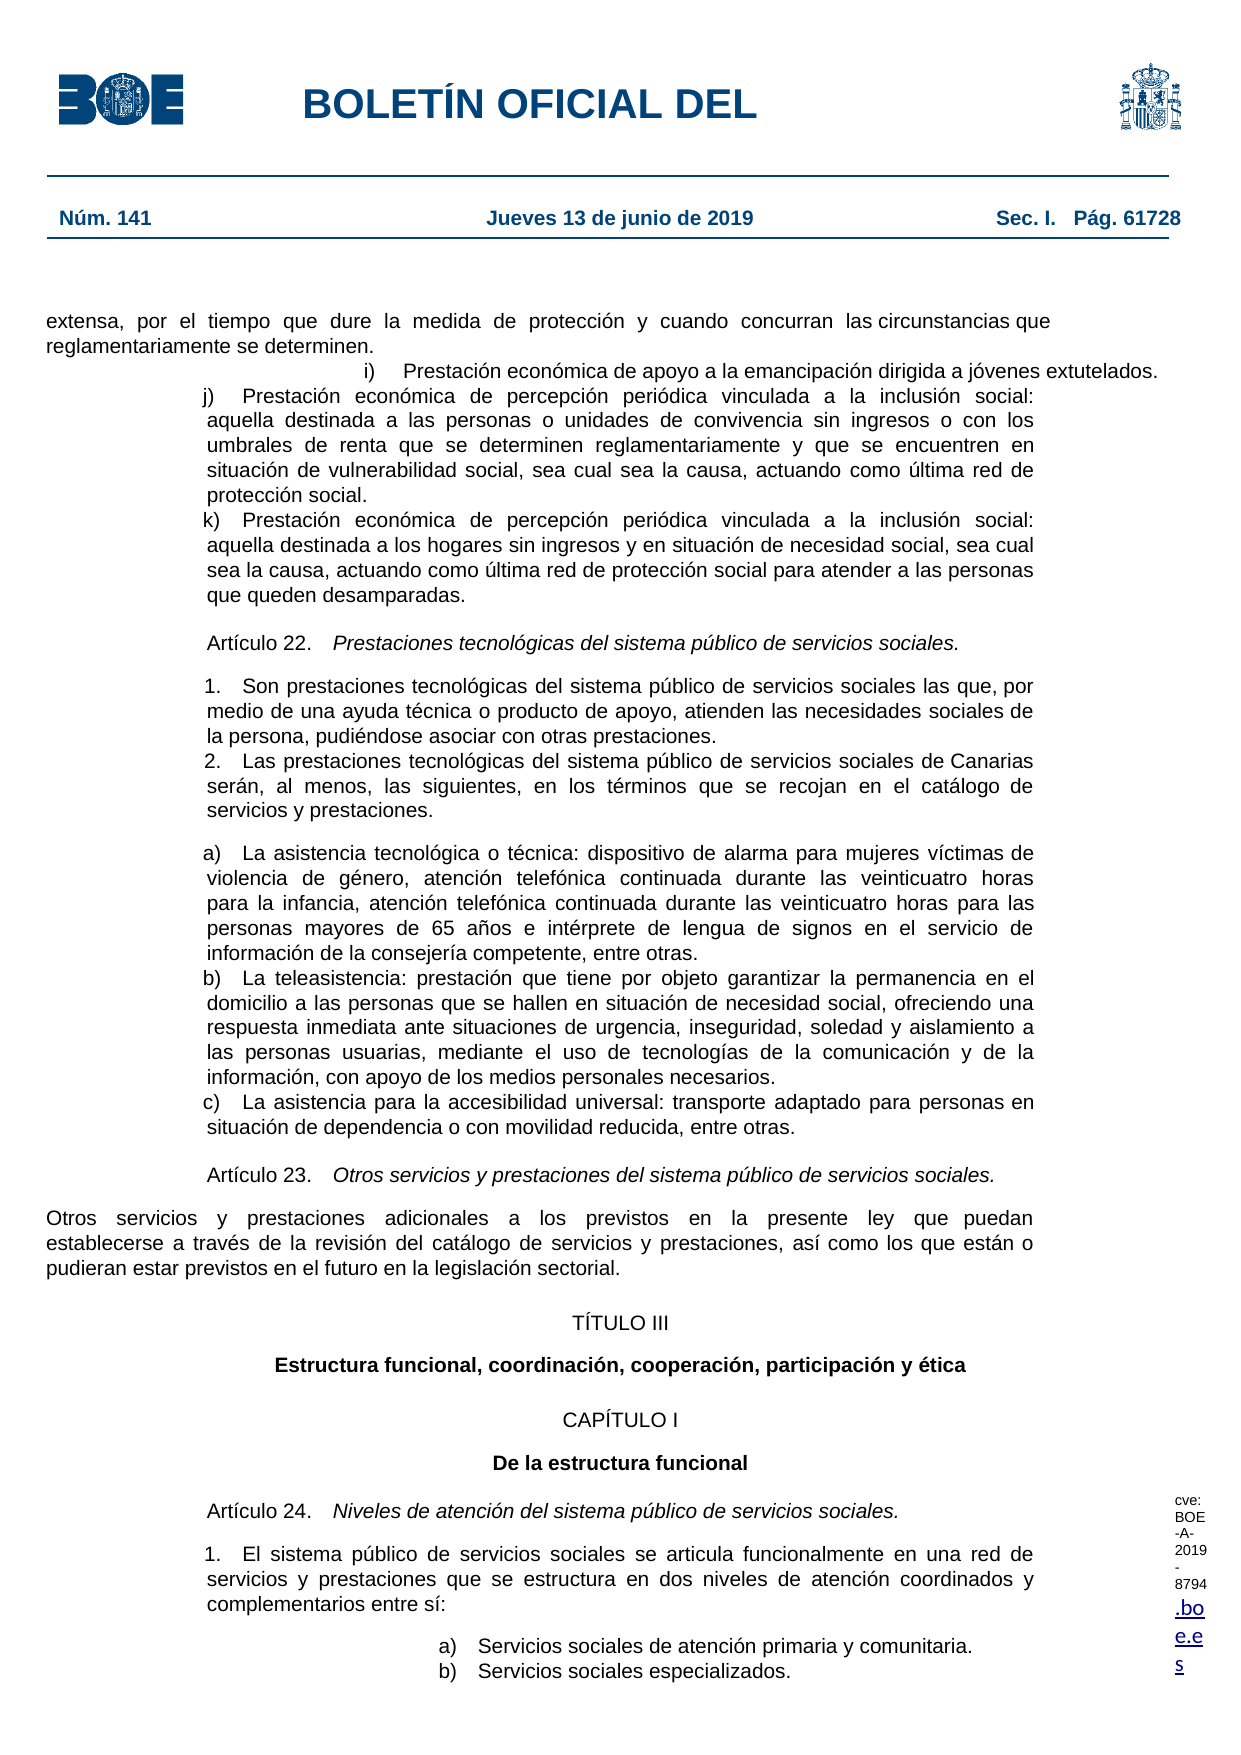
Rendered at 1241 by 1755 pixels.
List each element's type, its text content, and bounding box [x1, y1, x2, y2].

text CAPÍTULO I [228, 1408, 1013, 1432]
list La teleasistencia: prestación que tiene por objeto garantizar la permanencia en el domicilio a las personas que se hallen en situación de necesidad social, ofreciendo una respuesta inmediata ante situaciones de urgencia, inseguridad, soledad y aislamiento a las personas usuarias, mediante el uso de tecnologías de la comunicación y de la información, con apoyo de los medios personales necesarios. [167, 965, 1034, 1089]
list El sistema público de servicios sociales se articula funcionalmente en una red de servicios y prestaciones que se estructura en dos niveles de atención coordinados y complementarios entre sí: [168, 1542, 1034, 1616]
text Otros servicios y prestaciones adicionales a los previstos en la presente ley que puedan establecerse a través de la revisión del catálogo de servicios y prestaciones, así como los que están o pudieran estar previstos en el futuro en la legislación sectorial. [46, 1206, 1034, 1280]
list Prestación económica de apoyo a la emancipación dirigida a jóvenes extutelados. [363, 358, 1195, 382]
list Las prestaciones tecnológicas del sistema público de servicios sociales de Canarias serán, al menos, las siguientes, en los términos que se recojan en el catálogo de servicios y prestaciones. [168, 748, 1034, 822]
list Prestación económica de percepción periódica vinculada a la inclusión social: aquella destinada a las personas o unidades de convivencia sin ingresos o con los umbrales de renta que se determinen reglamentariamente y que se encuentren en situación de vulnerabilidad social, sea cual sea la causa, actuando como última red de protección social. [167, 383, 1034, 507]
subtitle De la estructura funcional [228, 1450, 1013, 1474]
list Prestación económica de percepción periódica vinculada a la inclusión social: aquella destinada a los hogares sin ingresos y en situación de necesidad social, sea cual sea la causa, actuando como última red de protección social para atender a las personas que queden desamparadas. [167, 508, 1034, 607]
text cve: BOE-A-2019-8794 [1174, 1492, 1209, 1592]
text TÍTULO III [228, 1310, 1013, 1334]
list Servicios sociales especializados. [403, 1659, 1172, 1683]
text extensa, por el tiempo que dure la medida de protección y cuando concurran las circunstancias que reglamentariamente se determinen. [46, 309, 1054, 357]
list La asistencia para la accesibilidad universal: transporte adaptado para personas en situación de dependencia o con movilidad reducida, entre otras. [167, 1090, 1034, 1139]
subtitle Estructura funcional, coordinación, cooperación, participación y ética [228, 1353, 1013, 1377]
list Servicios sociales de atención primaria y comunitaria. [403, 1634, 1172, 1658]
list Son prestaciones tecnológicas del sistema público de servicios sociales las que, por medio de una ayuda técnica o producto de apoyo, atienden las necesidades sociales de la persona, pudiéndose asociar con otras prestaciones. [168, 674, 1034, 748]
text Artículo 22. Prestaciones tecnológicas del sistema público de servicios sociales. [207, 631, 1195, 655]
text Artículo 23. Otros servicios y prestaciones del sistema público de servicios sociales. [207, 1163, 1195, 1187]
subtitle Núm. 141 Jueves 13 de junio de 2019 Sec. I. Pág. 61728 [59, 206, 1195, 230]
list La asistencia tecnológica o técnica: dispositivo de alarma para mujeres víctimas de violencia de género, atención telefónica continuada durante las veinticuatro horas para la infancia, atención telefónica continuada durante las veinticuatro horas para las personas mayores de 65 años e intérprete de lengua de signos en el servicio de información de la consejería competente, entre otras. [167, 841, 1034, 964]
text Verificable en http://www.boe.es [1174, 1593, 1209, 1702]
text Artículo 24. Niveles de atención del sistema público de servicios sociales. [207, 1491, 1209, 1702]
